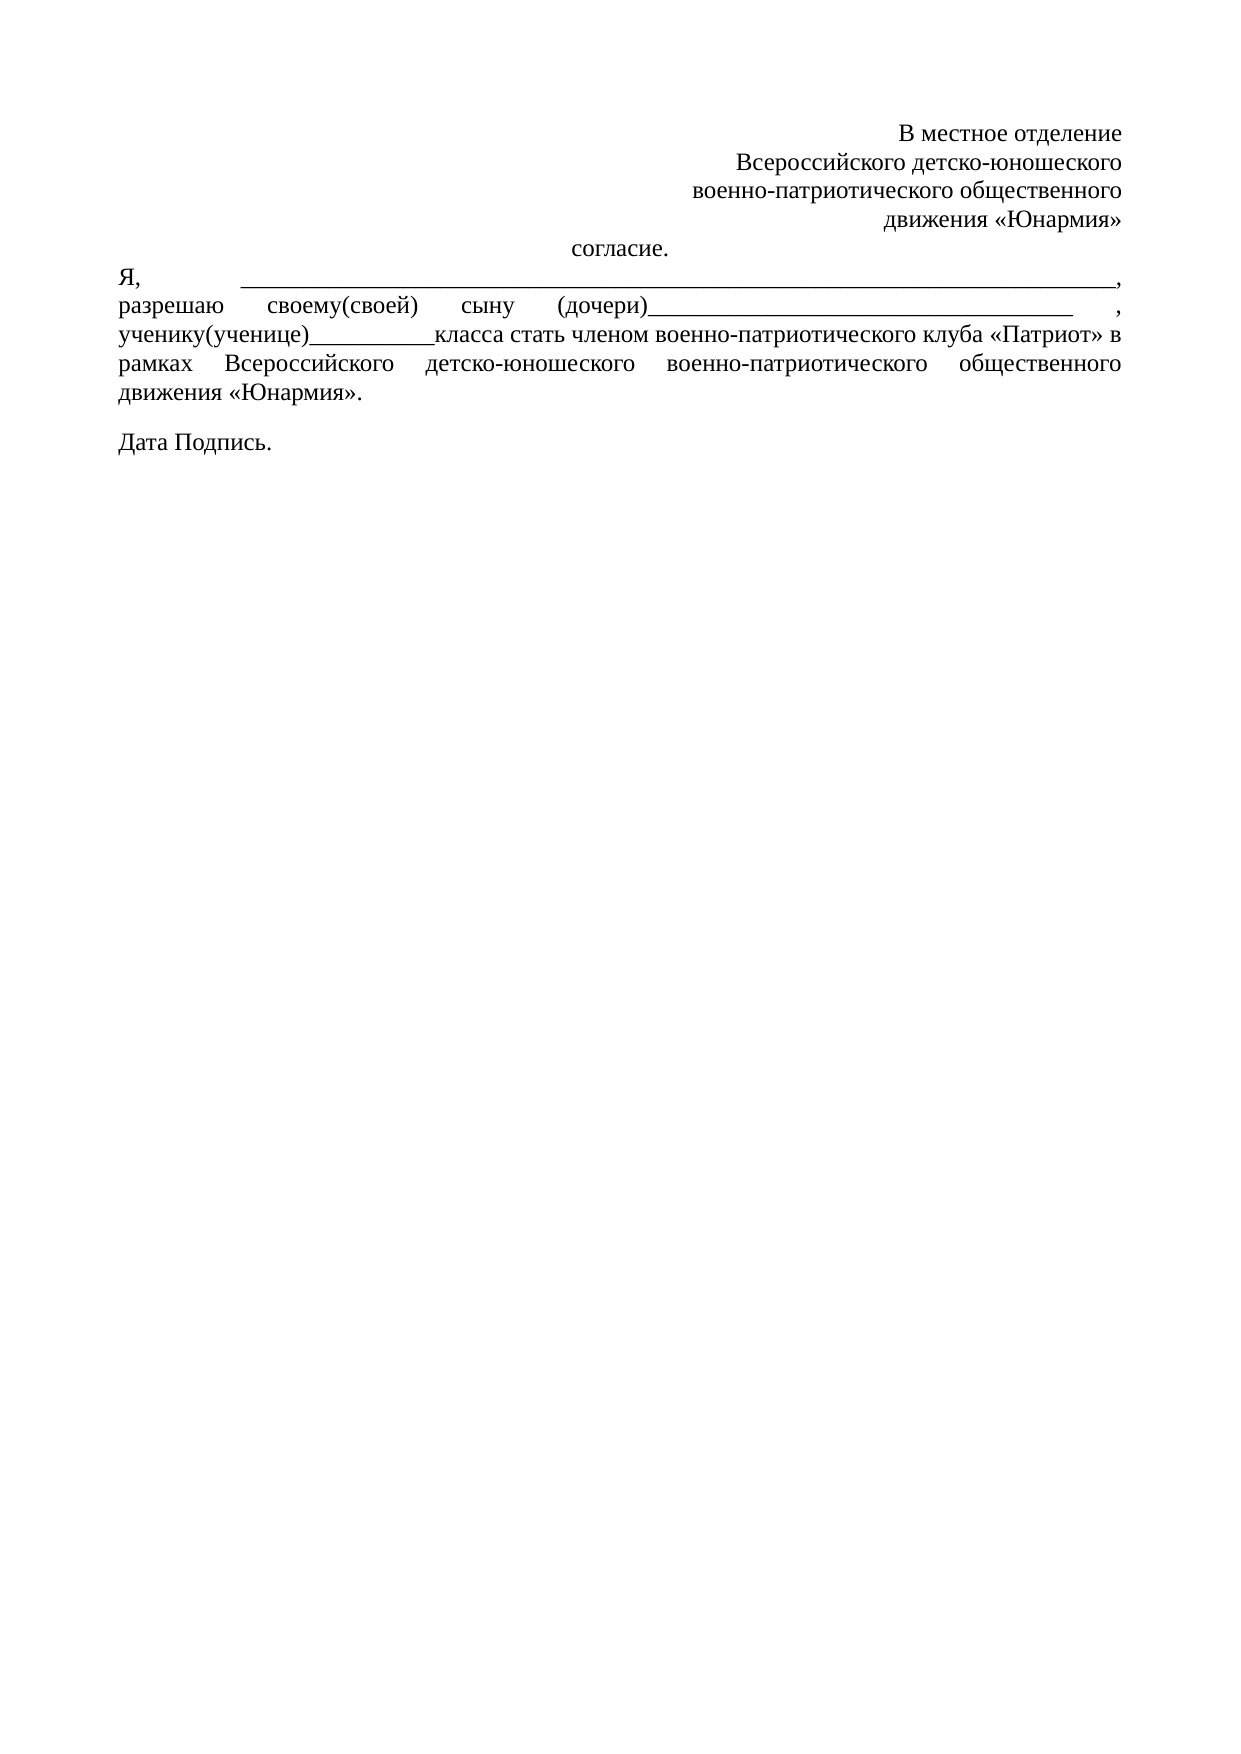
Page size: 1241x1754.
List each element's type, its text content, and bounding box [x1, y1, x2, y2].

text Я, ______________________________________________________________________, разрешаю своему(своей) сыну (дочери)__________________________________ , ученику(ученице)__________класса стать членом военно-патриотического клуба «Патриот» в рамках Всероссийского детско-юношеского военно-патриотического общественного движения «Юнармия». [118, 262, 1122, 406]
text военно-патриотического общественного [118, 176, 1122, 204]
text В местное отделение [118, 118, 1122, 147]
text согласие. [118, 233, 1122, 262]
text Всероссийского детско-юношеского [118, 147, 1122, 176]
text движения «Юнармия» [118, 204, 1122, 233]
text Дата Подпись. [118, 427, 1122, 455]
